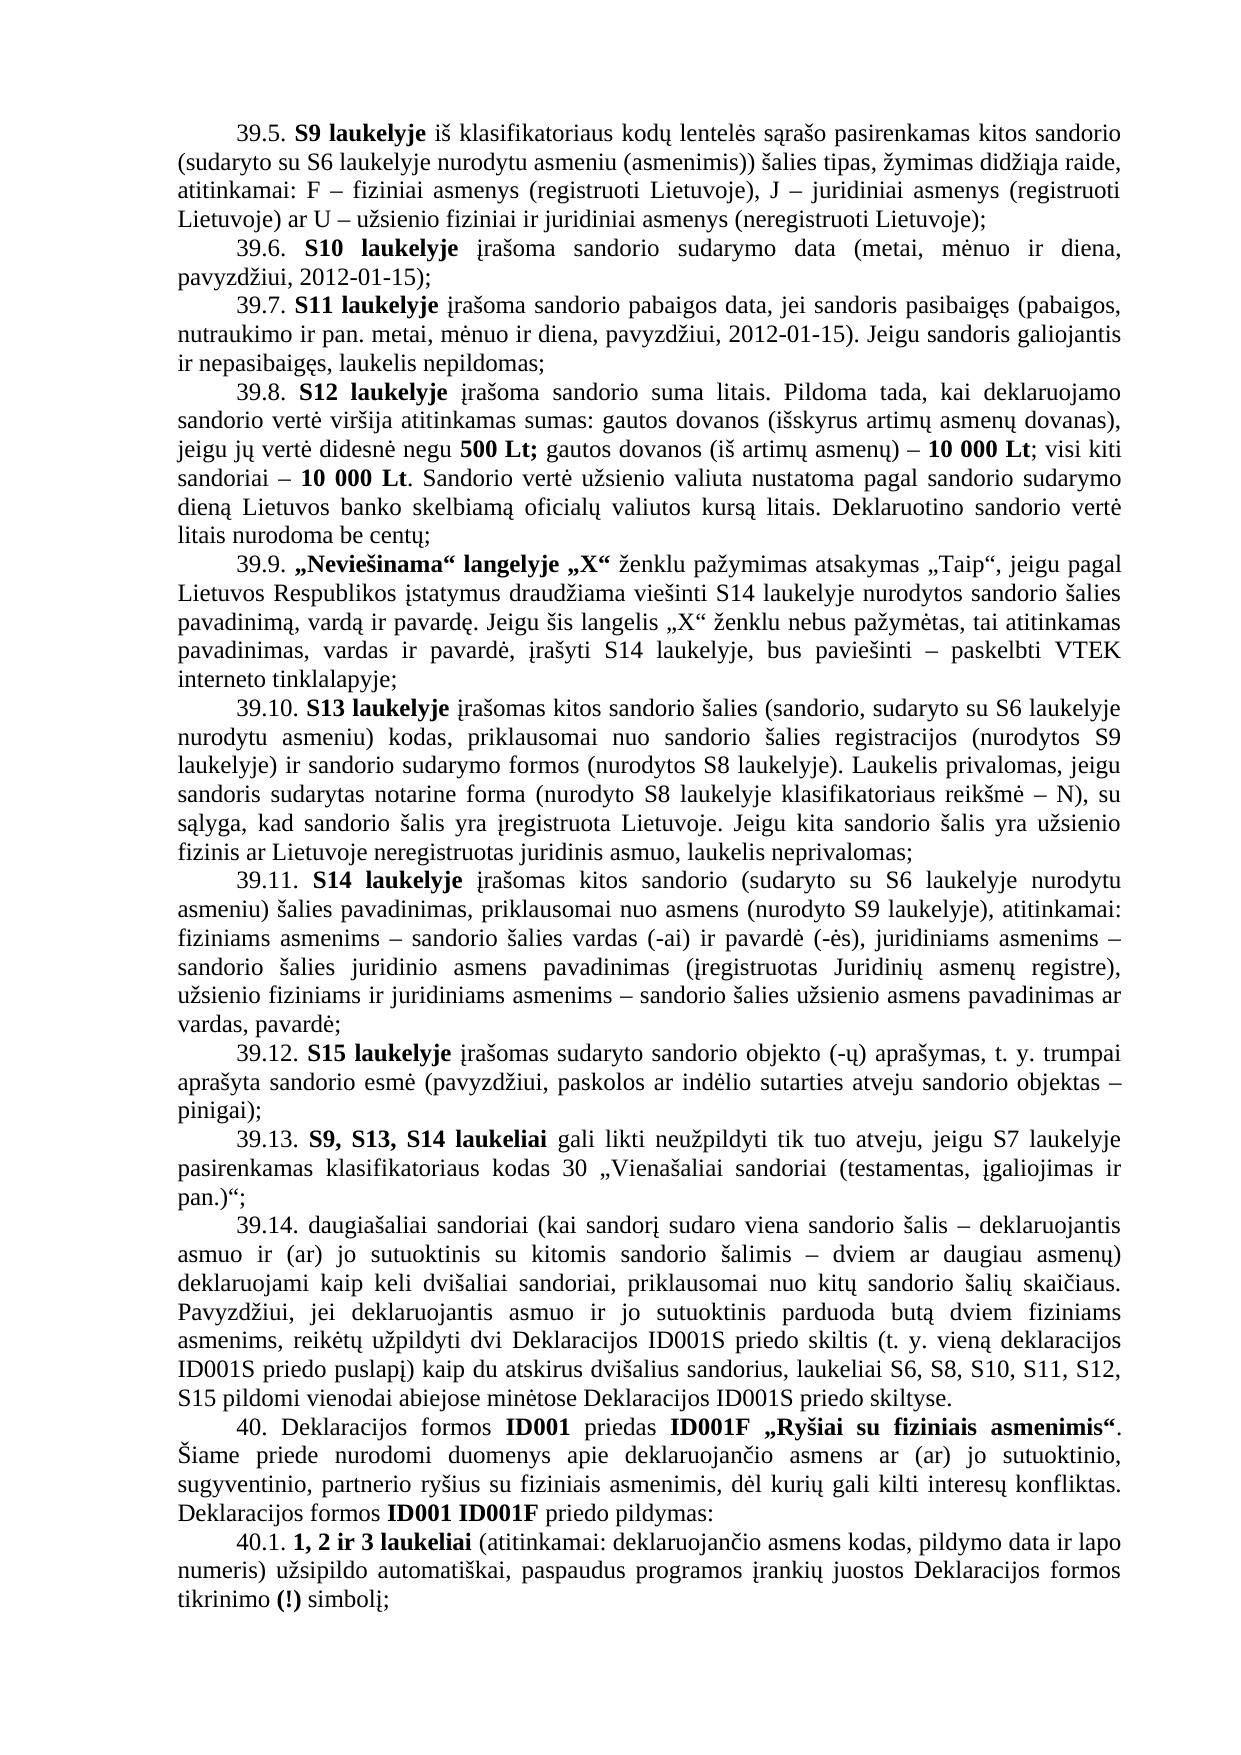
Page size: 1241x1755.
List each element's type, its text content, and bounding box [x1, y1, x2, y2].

text 39.10. S13 laukelyje įrašomas kitos sandorio šalies (sandorio, sudaryto su S6 laukelyje nurodytu asmeniu) kodas, priklausomai nuo sandorio šalies registracijos (nurodytos S9 laukelyje) ir sandorio sudarymo formos (nurodytos S8 laukelyje). Laukelis privalomas, jeigu sandoris sudarytas notarine forma (nurodyto S8 laukelyje klasifikatoriaus reikšmė – N), su sąlyga, kad sandorio šalis yra įregistruota Lietuvoje. Jeigu kita sandorio šalis yra užsienio fizinis ar Lietuvoje neregistruotas juridinis asmuo, laukelis neprivalomas; [177, 693, 1122, 866]
text 39.7. S11 laukelyje įrašoma sandorio pabaigos data, jei sandoris pasibaigęs (pabaigos, nutraukimo ir pan. metai, mėnuo ir diena, pavyzdžiui, 2012-01-15). Jeigu sandoris galiojantis ir nepasibaigęs, laukelis nepildomas; [177, 291, 1122, 377]
text 39.12. S15 laukelyje įrašomas sudaryto sandorio objekto (-ų) aprašymas, t. y. trumpai aprašyta sandorio esmė (pavyzdžiui, paskolos ar indėlio sutarties atveju sandorio objektas – pinigai); [177, 1038, 1122, 1124]
text 40. Deklaracijos formos ID001 priedas ID001F „Ryšiai su fiziniais asmenimis“. Šiame priede nurodomi duomenys apie deklaruojančio asmens ar (ar) jo sutuoktinio, sugyventinio, partnerio ryšius su fiziniais asmenimis, dėl kurių gali kilti interesų konfliktas. Deklaracijos formos ID001 ID001F priedo pildymas: [177, 1412, 1122, 1527]
text 39.8. S12 laukelyje įrašoma sandorio suma litais. Pildoma tada, kai deklaruojamo sandorio vertė viršija atitinkamas sumas: gautos dovanos (išskyrus artimų asmenų dovanas), jeigu jų vertė didesnė negu 500 Lt; gautos dovanos (iš artimų asmenų) – 10 000 Lt; visi kiti sandoriai – 10 000 Lt. Sandorio vertė užsienio valiuta nustatoma pagal sandorio sudarymo dieną Lietuvos banko skelbiamą oficialų valiutos kursą litais. Deklaruotino sandorio vertė litais nurodoma be centų; [177, 377, 1122, 549]
text 39.14. daugiašaliai sandoriai (kai sandorį sudaro viena sandorio šalis – deklaruojantis asmuo ir (ar) jo sutuoktinis su kitomis sandorio šalimis – dviem ar daugiau asmenų) deklaruojami kaip keli dvišaliai sandoriai, priklausomai nuo kitų sandorio šalių skaičiaus. Pavyzdžiui, jei deklaruojantis asmuo ir jo sutuoktinis parduoda butą dviem fiziniams asmenims, reikėtų užpildyti dvi Deklaracijos ID001S priedo skiltis (t. y. vieną deklaracijos ID001S priedo puslapį) kaip du atskirus dvišalius sandorius, laukeliai S6, S8, S10, S11, S12, S15 pildomi vienodai abiejose minėtose Deklaracijos ID001S priedo skiltyse. [177, 1211, 1122, 1412]
text 40.1. 1, 2 ir 3 laukeliai (atitinkamai: deklaruojančio asmens kodas, pildymo data ir lapo numeris) užsipildo automatiškai, paspaudus programos įrankių juostos Deklaracijos formos tikrinimo (!) simbolį; [177, 1527, 1122, 1613]
text 39.5. S9 laukelyje iš klasifikatoriaus kodų lentelės sąrašo pasirenkamas kitos sandorio (sudaryto su S6 laukelyje nurodytu asmeniu (asmenimis)) šalies tipas, žymimas didžiąja raide, atitinkamai: F – fiziniai asmenys (registruoti Lietuvoje), J – juridiniai asmenys (registruoti Lietuvoje) ar U – užsienio fiziniai ir juridiniai asmenys (neregistruoti Lietuvoje); [177, 118, 1122, 233]
text 39.11. S14 laukelyje įrašomas kitos sandorio (sudaryto su S6 laukelyje nurodytu asmeniu) šalies pavadinimas, priklausomai nuo asmens (nurodyto S9 laukelyje), atitinkamai: fiziniams asmenims – sandorio šalies vardas (-ai) ir pavardė (-ės), juridiniams asmenims – sandorio šalies juridinio asmens pavadinimas (įregistruotas Juridinių asmenų registre), užsienio fiziniams ir juridiniams asmenims – sandorio šalies užsienio asmens pavadinimas ar vardas, pavardė; [177, 866, 1122, 1038]
text 39.6. S10 laukelyje įrašoma sandorio sudarymo data (metai, mėnuo ir diena, pavyzdžiui, 2012-01-15); [177, 233, 1122, 291]
text 39.9. „Neviešinama“ langelyje „X“ ženklu pažymimas atsakymas „Taip“, jeigu pagal Lietuvos Respublikos įstatymus draudžiama viešinti S14 laukelyje nurodytos sandorio šalies pavadinimą, vardą ir pavardę. Jeigu šis langelis „X“ ženklu nebus pažymėtas, tai atitinkamas pavadinimas, vardas ir pavardė, įrašyti S14 laukelyje, bus paviešinti – paskelbti VTEK interneto tinklalapyje; [177, 549, 1122, 693]
text 39.13. S9, S13, S14 laukeliai gali likti neužpildyti tik tuo atveju, jeigu S7 laukelyje pasirenkamas klasifikatoriaus kodas 30 „Vienašaliai sandoriai (testamentas, įgaliojimas ir pan.)“; [177, 1124, 1122, 1211]
